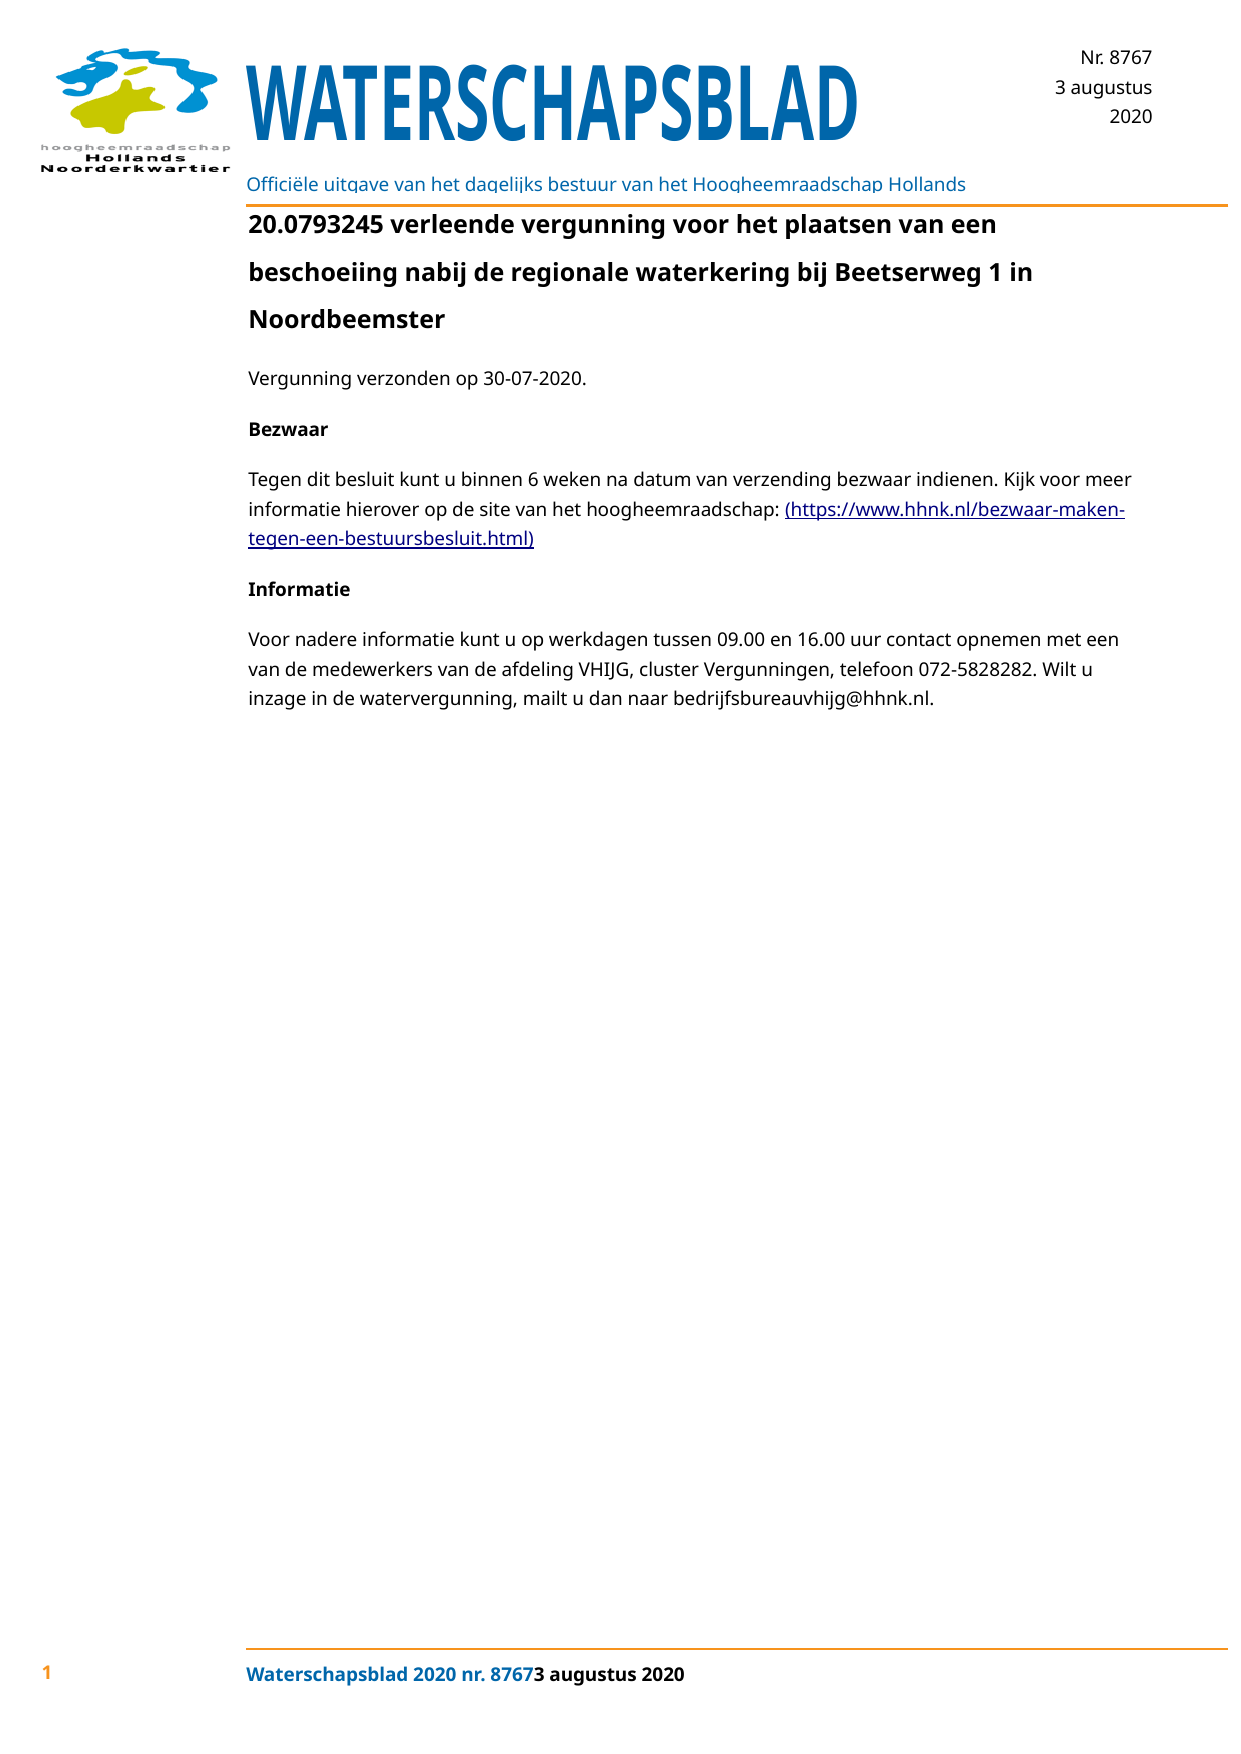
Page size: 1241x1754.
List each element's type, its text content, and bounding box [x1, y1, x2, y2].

picture [41, 47, 231, 172]
text Voor nadere informatie kunt u op werkdagen tussen 09.00 en 16.00 uur contact opnemen met een van de medewerkers van de afdeling VHIJG, cluster Vergunningen, telefoon 072-5828282. Wilt u inzage in de watervergunning, mailt u dan naar bedrijfsbureauvhijg@hhnk.nl. [248, 626, 1152, 711]
text Informatie [248, 576, 1152, 602]
text Vergunning verzonden op 30-07-2020. [248, 366, 1152, 391]
text Tegen dit besluit kunt u binnen 6 weken na datum van verzending bezwaar indienen. Kijk voor meer informatie hierover op de site van het hoogheemraadschap: (https://www.hhnk.nl/bezwaar-maken-tegen-een-bestuursbesluit.html) [248, 466, 1152, 551]
text 20.0793245 verleende vergunning voor het plaatsen van een beschoeiing nabij de regionale waterkering bij Beetserweg 1 in Noordbeemster [248, 207, 1152, 336]
text Bezwaar [248, 416, 1152, 442]
